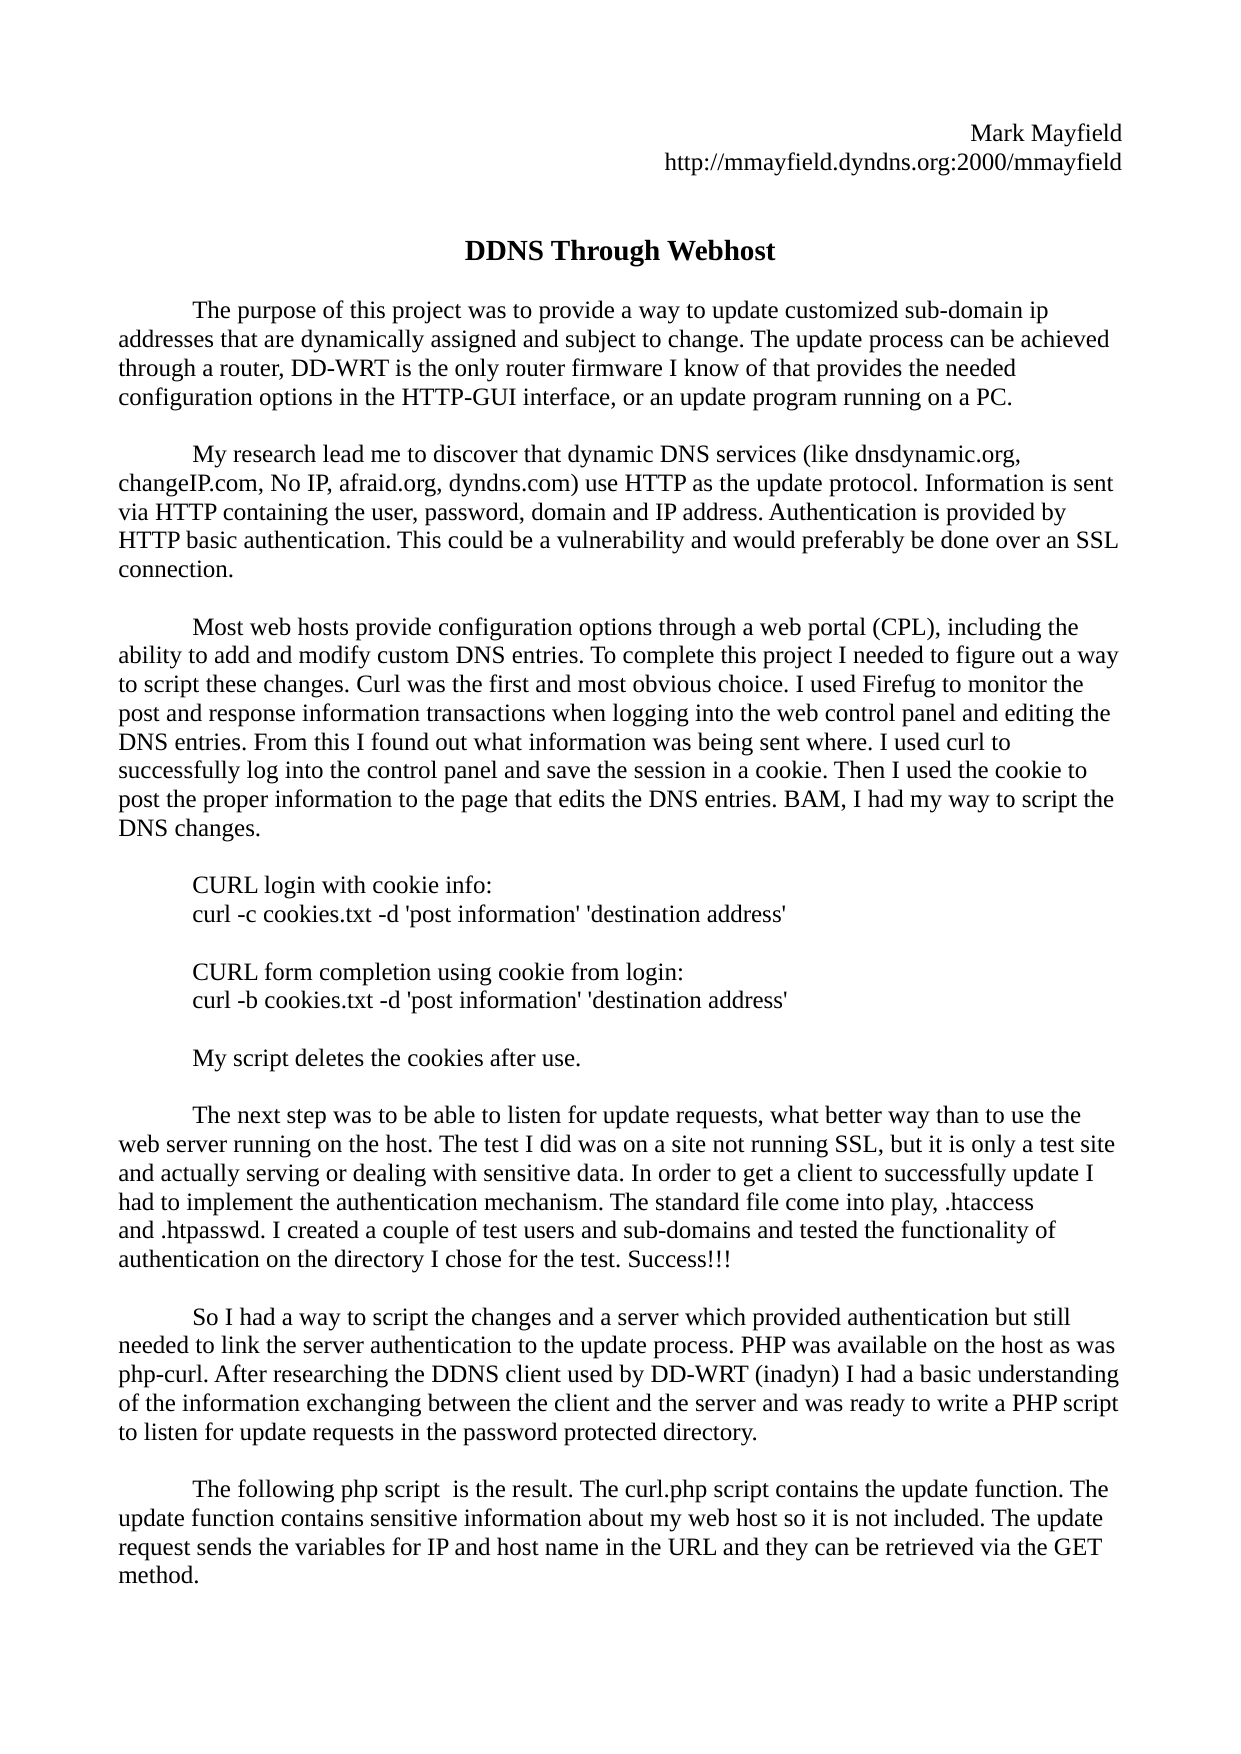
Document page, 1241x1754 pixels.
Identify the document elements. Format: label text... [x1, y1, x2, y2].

text Most web hosts provide configuration options through a web portal (CPL), including the ability to add and modify custom DNS entries. To complete this project I needed to figure out a way to script these changes. Curl was the first and most obvious choice. I used Firefug to monitor the post and response information transactions when logging into the web control panel and editing the DNS entries. From this I found out what information was being sent where. I used curl to successfully log into the control panel and save the session in a cookie. Then I used the cookie to post the proper information to the page that edits the DNS entries. BAM, I had my way to script the DNS changes. [118, 612, 1122, 842]
text CURL form completion using cookie from login: [118, 957, 1122, 985]
text So I had a way to script the changes and a server which provided authentication but still needed to link the server authentication to the update process. PHP was available on the host as was php-curl. After researching the DDNS client used by DD-WRT (inadyn) I had a basic understanding of the information exchanging between the client and the server and was ready to write a PHP script to listen for update requests in the password protected directory. [118, 1302, 1122, 1445]
text curl -c cookies.txt -d 'post information' 'destination address' [118, 899, 1122, 928]
text The next step was to be able to listen for update requests, what better way than to use the web server running on the host. The test I did was on a site not running SSL, but it is only a test site and actually serving or dealing with sensitive data. In order to get a client to successfully update I had to implement the authentication mechanism. The standard file come into play, .htaccess and .htpasswd. I created a couple of test users and sub-domains and tested the functionality of authentication on the directory I chose for the test. Success!!! [118, 1100, 1122, 1273]
text My script deletes the cookies after use. [118, 1043, 1122, 1072]
text The purpose of this project was to provide a way to update customized sub-domain ip addresses that are dynamically assigned and subject to change. The update process can be achieved through a router, DD-WRT is the only router firmware I know of that provides the needed configuration options in the HTTP-GUI interface, or an update program running on a PC. [118, 295, 1122, 410]
text The following php script is the result. The curl.php script contains the update function. The update function contains sensitive information about my web host so it is not included. The update request sends the variables for IP and host name in the URL and they can be retrieved via the GET method. [118, 1474, 1122, 1589]
text DDNS Through Webhost [118, 233, 1122, 267]
text Mark Mayfield [118, 118, 1122, 147]
text curl -b cookies.txt -d 'post information' 'destination address' [118, 985, 1122, 1014]
text My research lead me to discover that dynamic DNS services (like dnsdynamic.org, changeIP.com, No IP, afraid.org, dyndns.com) use HTTP as the update protocol. Information is sent via HTTP containing the user, password, domain and IP address. Authentication is provided by HTTP basic authentication. This could be a vulnerability and would preferably be done over an SSL connection. [118, 439, 1122, 583]
text http://mmayfield.dyndns.org:2000/mmayfield [118, 147, 1122, 176]
text CURL login with cookie info: [118, 870, 1122, 899]
